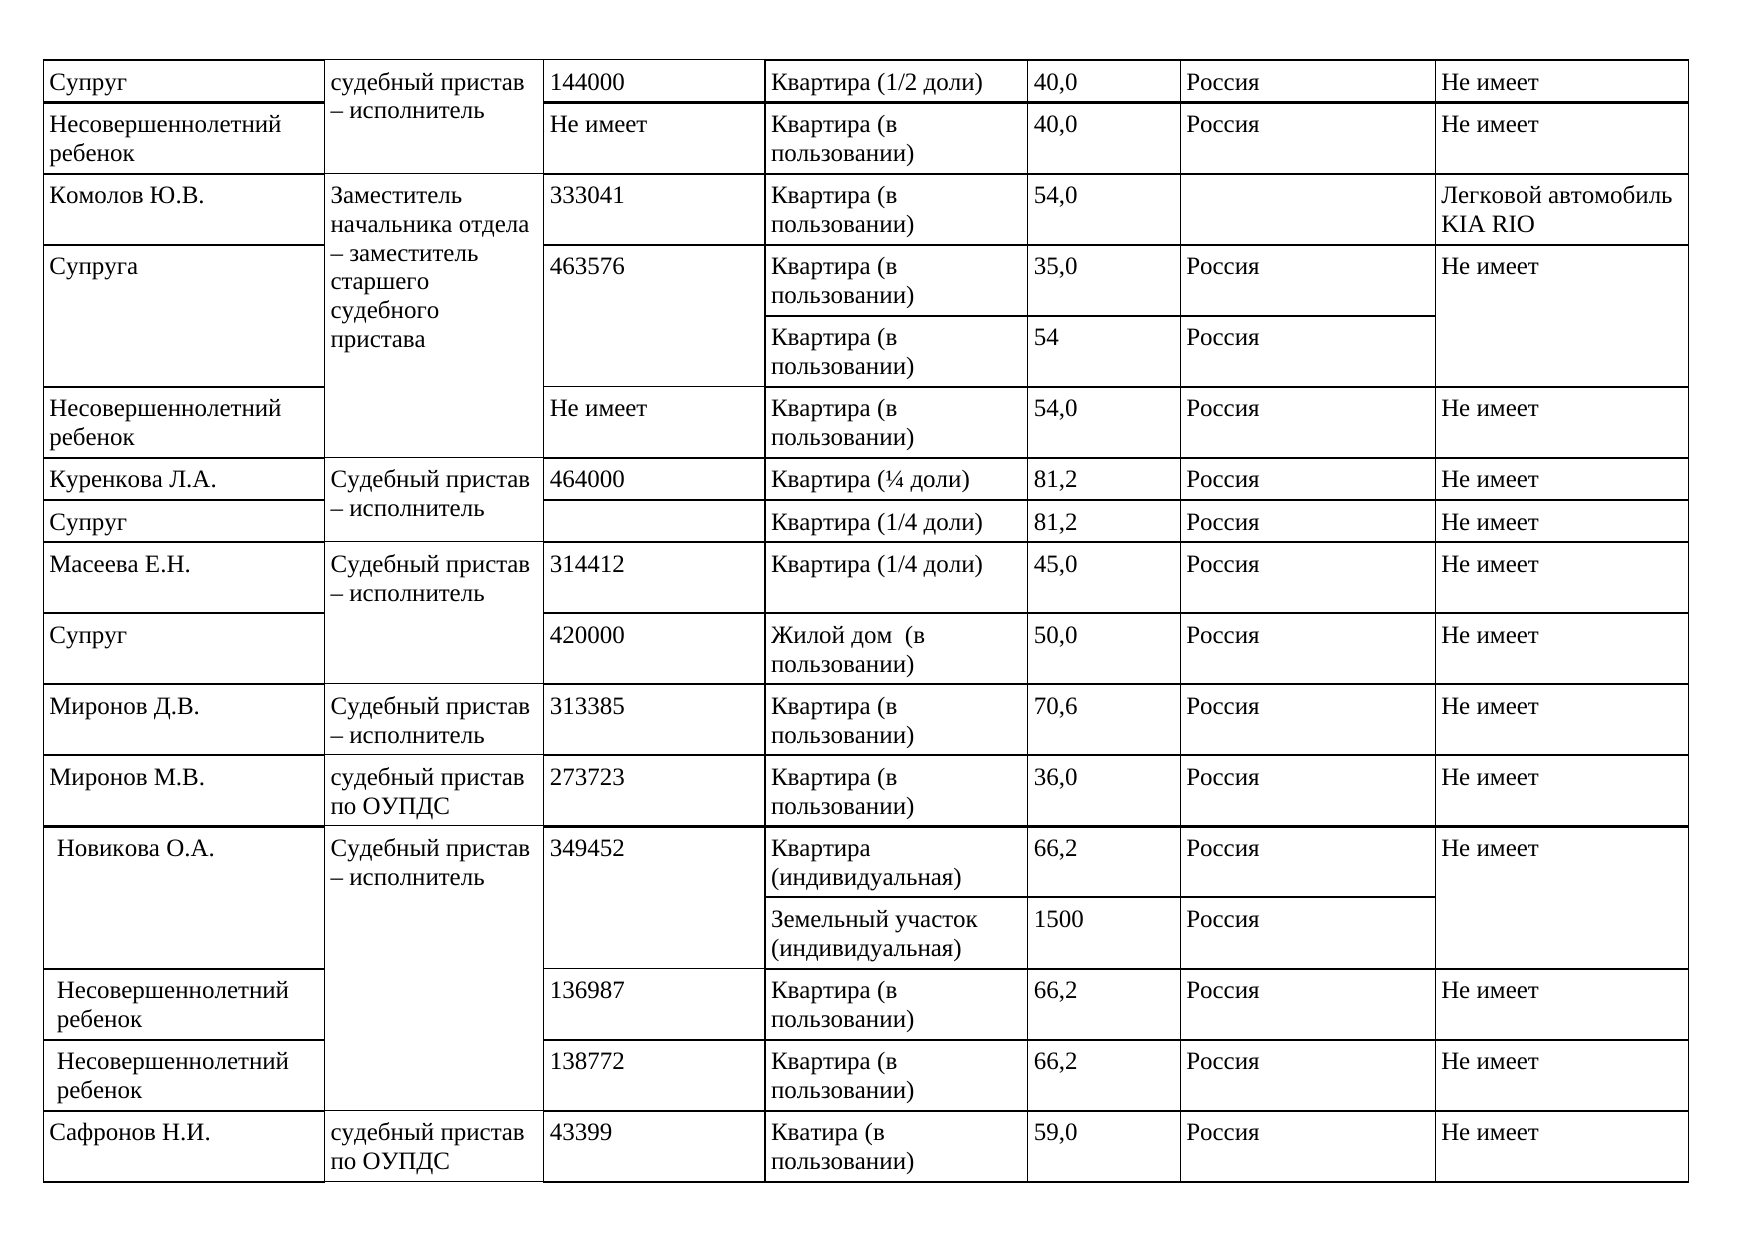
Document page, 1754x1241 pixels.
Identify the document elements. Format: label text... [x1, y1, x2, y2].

table_cell Квартира (в пользовании) [766, 388, 1027, 457]
table_cell Россия [1181, 388, 1435, 457]
table_cell судебный пристав по ОУПДС [325, 1111, 543, 1181]
table_cell 54,0 [1028, 175, 1180, 243]
table_cell Не имеет [1436, 104, 1688, 172]
table_cell Не имеет [1436, 459, 1688, 499]
table_cell Сафронов Н.И. [44, 1112, 324, 1181]
table_cell Не имеет [1436, 970, 1688, 1038]
table_cell Комолов Ю.В. [44, 175, 324, 243]
table_cell Не имеет [544, 104, 764, 172]
table_cell 81,2 [1028, 501, 1180, 541]
table_cell 54,0 [1028, 388, 1180, 457]
table_cell Не имеет [1436, 246, 1688, 386]
table_cell 138772 [544, 1041, 764, 1109]
table_cell Квартира (в пользовании) [766, 104, 1027, 172]
table_cell Супруга [44, 246, 324, 386]
table_cell Квартира (1/4 доли) [766, 501, 1027, 541]
table_cell 463576 [544, 246, 764, 386]
table_cell 144000 [544, 60, 764, 101]
table_cell судебный пристав по ОУПДС [325, 755, 543, 825]
table_cell 66,2 [1028, 970, 1180, 1038]
table_cell 1500 [1028, 898, 1180, 967]
table_cell Не имеет [1436, 685, 1688, 754]
table_cell Россия [1181, 104, 1435, 172]
table_cell Жилой дом (в пользовании) [766, 614, 1027, 683]
table_cell Не имеет [1436, 543, 1688, 612]
table_cell 81,2 [1028, 459, 1180, 499]
table_cell 43399 [544, 1112, 764, 1181]
table_cell Россия [1181, 756, 1435, 825]
table_cell 333041 [544, 175, 764, 243]
table_cell Россия [1181, 1112, 1435, 1181]
table_cell Квартира (в пользовании) [766, 175, 1027, 243]
table_cell Квартира (1/2 доли) [766, 61, 1027, 101]
table_cell Заместитель начальника отдела – заместитель старшего судебного пристава [325, 174, 543, 457]
table_cell судебный пристав – исполнитель [325, 60, 543, 172]
table_cell Не имеет [1436, 388, 1688, 457]
table_cell Россия [1181, 685, 1435, 754]
table_cell Россия [1181, 246, 1435, 314]
table_cell Квартира (в пользовании) [766, 246, 1027, 314]
table_cell Новикова О.А. [44, 828, 324, 967]
table_cell Квартира (¼ доли) [766, 459, 1027, 499]
table_cell Россия [1181, 614, 1435, 683]
table_cell 313385 [544, 685, 764, 754]
table_cell Не имеет [1436, 828, 1688, 967]
table_cell 50,0 [1028, 614, 1180, 683]
table_cell Масеева Е.Н. [44, 543, 324, 612]
table_cell Россия [1181, 898, 1435, 967]
table_cell Судебный пристав – исполнитель [325, 458, 543, 541]
table_cell Несовершеннолетний ребенок [44, 104, 324, 172]
table_cell Миронов Д.В. [44, 685, 324, 754]
table_cell Россия [1181, 828, 1435, 896]
table_cell [544, 501, 764, 541]
table_cell 420000 [544, 614, 764, 683]
table_cell 40,0 [1028, 61, 1180, 101]
table_cell Несовершеннолетний ребенок [44, 388, 324, 457]
table_cell Супруг [44, 501, 324, 541]
table_cell 35,0 [1028, 246, 1180, 314]
table_cell Супруг [44, 61, 324, 101]
table_cell Не имеет [1436, 1112, 1688, 1181]
table_cell Россия [1181, 1041, 1435, 1109]
table_cell Россия [1181, 970, 1435, 1038]
table_cell Несовершеннолетний ребенок [44, 970, 324, 1038]
table_cell Не имеет [1436, 1041, 1688, 1109]
table_cell Квартира (в пользовании) [766, 317, 1027, 386]
table_cell Супруг [44, 614, 324, 683]
table_cell Не имеет [1436, 756, 1688, 825]
table_cell Не имеет [1436, 61, 1688, 101]
table_cell Несовершеннолетний ребенок [44, 1041, 324, 1109]
table_cell Квартира (в пользовании) [766, 756, 1027, 825]
table_cell 349452 [544, 828, 764, 967]
table_cell Судебный пристав – исполнитель [325, 542, 543, 683]
table_cell [1181, 175, 1435, 243]
table_cell Квартира (в пользовании) [766, 1041, 1027, 1109]
table_cell Не имеет [1436, 501, 1688, 541]
table_cell Судебный пристав – исполнитель [325, 826, 543, 1109]
table_cell 36,0 [1028, 756, 1180, 825]
table_cell 54 [1028, 317, 1180, 386]
table_cell Миронов М.В. [44, 756, 324, 825]
table_cell Россия [1181, 543, 1435, 612]
table_cell 273723 [544, 756, 764, 825]
table_cell Не имеет [1436, 614, 1688, 683]
table_cell Судебный пристав – исполнитель [325, 684, 543, 754]
table_cell 40,0 [1028, 104, 1180, 172]
table_cell Россия [1181, 61, 1435, 101]
table_cell Кватира (в пользовании) [766, 1112, 1027, 1181]
table_cell 66,2 [1028, 1041, 1180, 1109]
table_cell Россия [1181, 317, 1435, 386]
table_cell Квартира (индивидуальная) [766, 828, 1027, 896]
table_cell Россия [1181, 459, 1435, 499]
table_cell 66,2 [1028, 828, 1180, 896]
table_cell 45,0 [1028, 543, 1180, 612]
table_cell 70,6 [1028, 685, 1180, 754]
table_cell 59,0 [1028, 1112, 1180, 1181]
table_cell Легковой автомобиль KIA RIO [1436, 175, 1688, 243]
table_cell Россия [1181, 501, 1435, 541]
table_cell 464000 [544, 459, 764, 499]
table_cell Куренкова Л.А. [44, 459, 324, 499]
table_cell Земельный участок (индивидуальная) [766, 898, 1027, 967]
table_cell 314412 [544, 543, 764, 612]
table_cell Квартира (1/4 доли) [766, 543, 1027, 612]
table_cell 136987 [544, 969, 764, 1038]
table_cell Не имеет [544, 387, 764, 457]
table_cell Квартира (в пользовании) [766, 685, 1027, 754]
table_cell Квартира (в пользовании) [766, 970, 1027, 1038]
